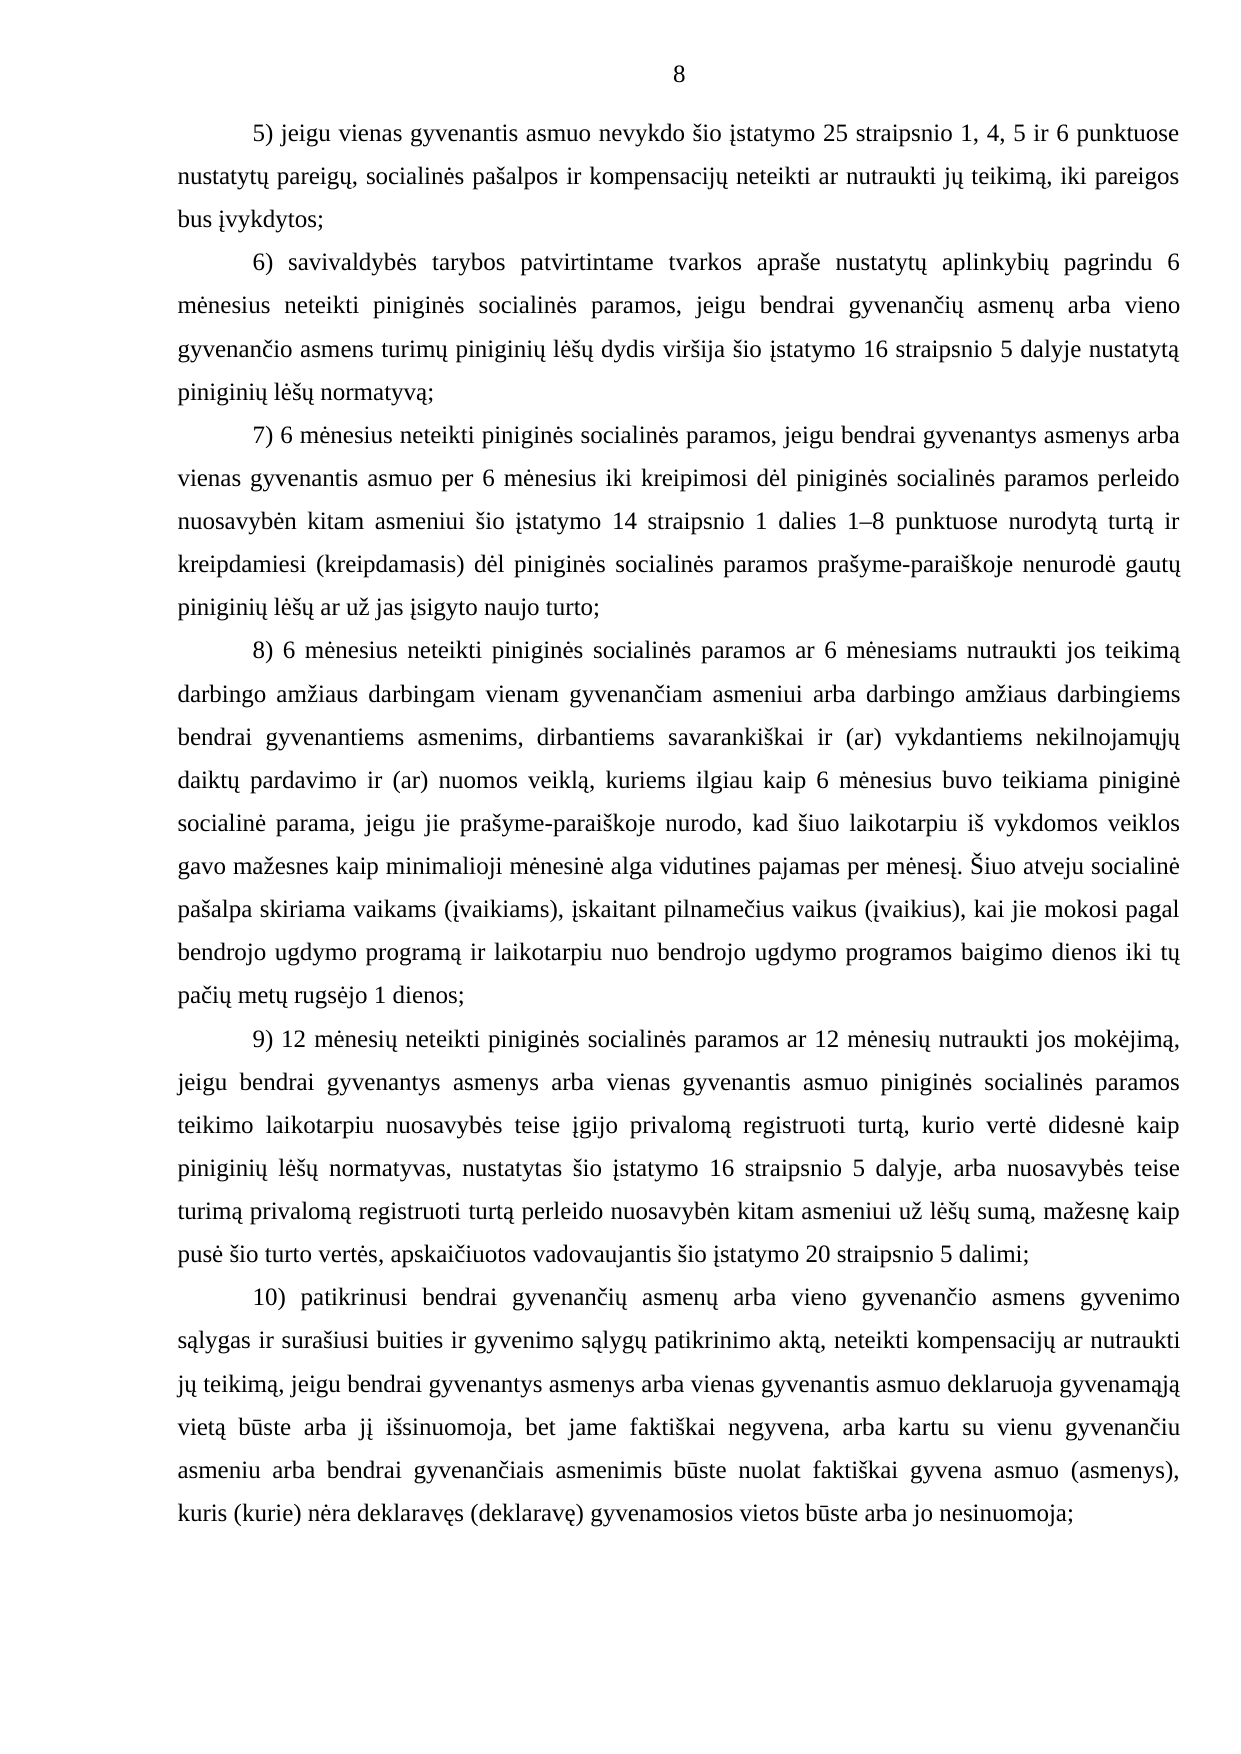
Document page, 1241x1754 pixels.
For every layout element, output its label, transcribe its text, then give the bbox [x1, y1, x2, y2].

text 7) 6 mėnesius neteikti piniginės socialinės paramos, jeigu bendrai gyvenantys asmenys arba vienas gyvenantis asmuo per 6 mėnesius iki kreipimosi dėl piniginės socialinės paramos perleido nuosavybėn kitam asmeniui šio įstatymo 14 straipsnio 1 dalies 1–8 punktuose nurodytą turtą ir kreipdamiesi (kreipdamasis) dėl piniginės socialinės paramos prašyme-paraiškoje nenurodė gautų piniginių lėšų ar už jas įsigyto naujo turto; [177, 420, 1181, 621]
text 9) 12 mėnesių neteikti piniginės socialinės paramos ar 12 mėnesių nutraukti jos mokėjimą, jeigu bendrai gyvenantys asmenys arba vienas gyvenantis asmuo piniginės socialinės paramos teikimo laikotarpiu nuosavybės teise įgijo privalomą registruoti turtą, kurio vertė didesnė kaip piniginių lėšų normatyvas, nustatytas šio įstatymo 16 straipsnio 5 dalyje, arba nuosavybės teise turimą privalomą registruoti turtą perleido nuosavybėn kitam asmeniui už lėšų sumą, mažesnę kaip pusė šio turto vertės, apskaičiuotos vadovaujantis šio įstatymo 20 straipsnio 5 dalimi; [177, 1024, 1181, 1268]
text 5) jeigu vienas gyvenantis asmuo nevykdo šio įstatymo 25 straipsnio 1, 4, 5 ir 6 punktuose nustatytų pareigų, socialinės pašalpos ir kompensacijų neteikti ar nutraukti jų teikimą, iki pareigos bus įvykdytos; [177, 118, 1181, 233]
text 6) savivaldybės tarybos patvirtintame tvarkos apraše nustatytų aplinkybių pagrindu 6 mėnesius neteikti piniginės socialinės paramos, jeigu bendrai gyvenančių asmenų arba vieno gyvenančio asmens turimų piniginių lėšų dydis viršija šio įstatymo 16 straipsnio 5 dalyje nustatytą piniginių lėšų normatyvą; [177, 247, 1181, 406]
text 8) 6 mėnesius neteikti piniginės socialinės paramos ar 6 mėnesiams nutraukti jos teikimą darbingo amžiaus darbingam vienam gyvenančiam asmeniui arba darbingo amžiaus darbingiems bendrai gyvenantiems asmenims, dirbantiems savarankiškai ir (ar) vykdantiems nekilnojamųjų daiktų pardavimo ir (ar) nuomos veiklą, kuriems ilgiau kaip 6 mėnesius buvo teikiama piniginė socialinė parama, jeigu jie prašyme-paraiškoje nurodo, kad šiuo laikotarpiu iš vykdomos veiklos gavo mažesnes kaip minimalioji mėnesinė alga vidutines pajamas per mėnesį. Šiuo atveju socialinė pašalpa skiriama vaikams (įvaikiams), įskaitant pilnamečius vaikus (įvaikius), kai jie mokosi pagal bendrojo ugdymo programą ir laikotarpiu nuo bendrojo ugdymo programos baigimo dienos iki tų pačių metų rugsėjo 1 dienos; [177, 636, 1181, 1009]
text 10) patikrinusi bendrai gyvenančių asmenų arba vieno gyvenančio asmens gyvenimo sąlygas ir surašiusi buities ir gyvenimo sąlygų patikrinimo aktą, neteikti kompensacijų ar nutraukti jų teikimą, jeigu bendrai gyvenantys asmenys arba vienas gyvenantis asmuo deklaruoja gyvenamąją vietą būste arba jį išsinuomoja, bet jame faktiškai negyvena, arba kartu su vienu gyvenančiu asmeniu arba bendrai gyvenančiais asmenimis būste nuolat faktiškai gyvena asmuo (asmenys), kuris (kurie) nėra deklaravęs (deklaravę) gyvenamosios vietos būste arba jo nesinuomoja; [177, 1282, 1181, 1527]
